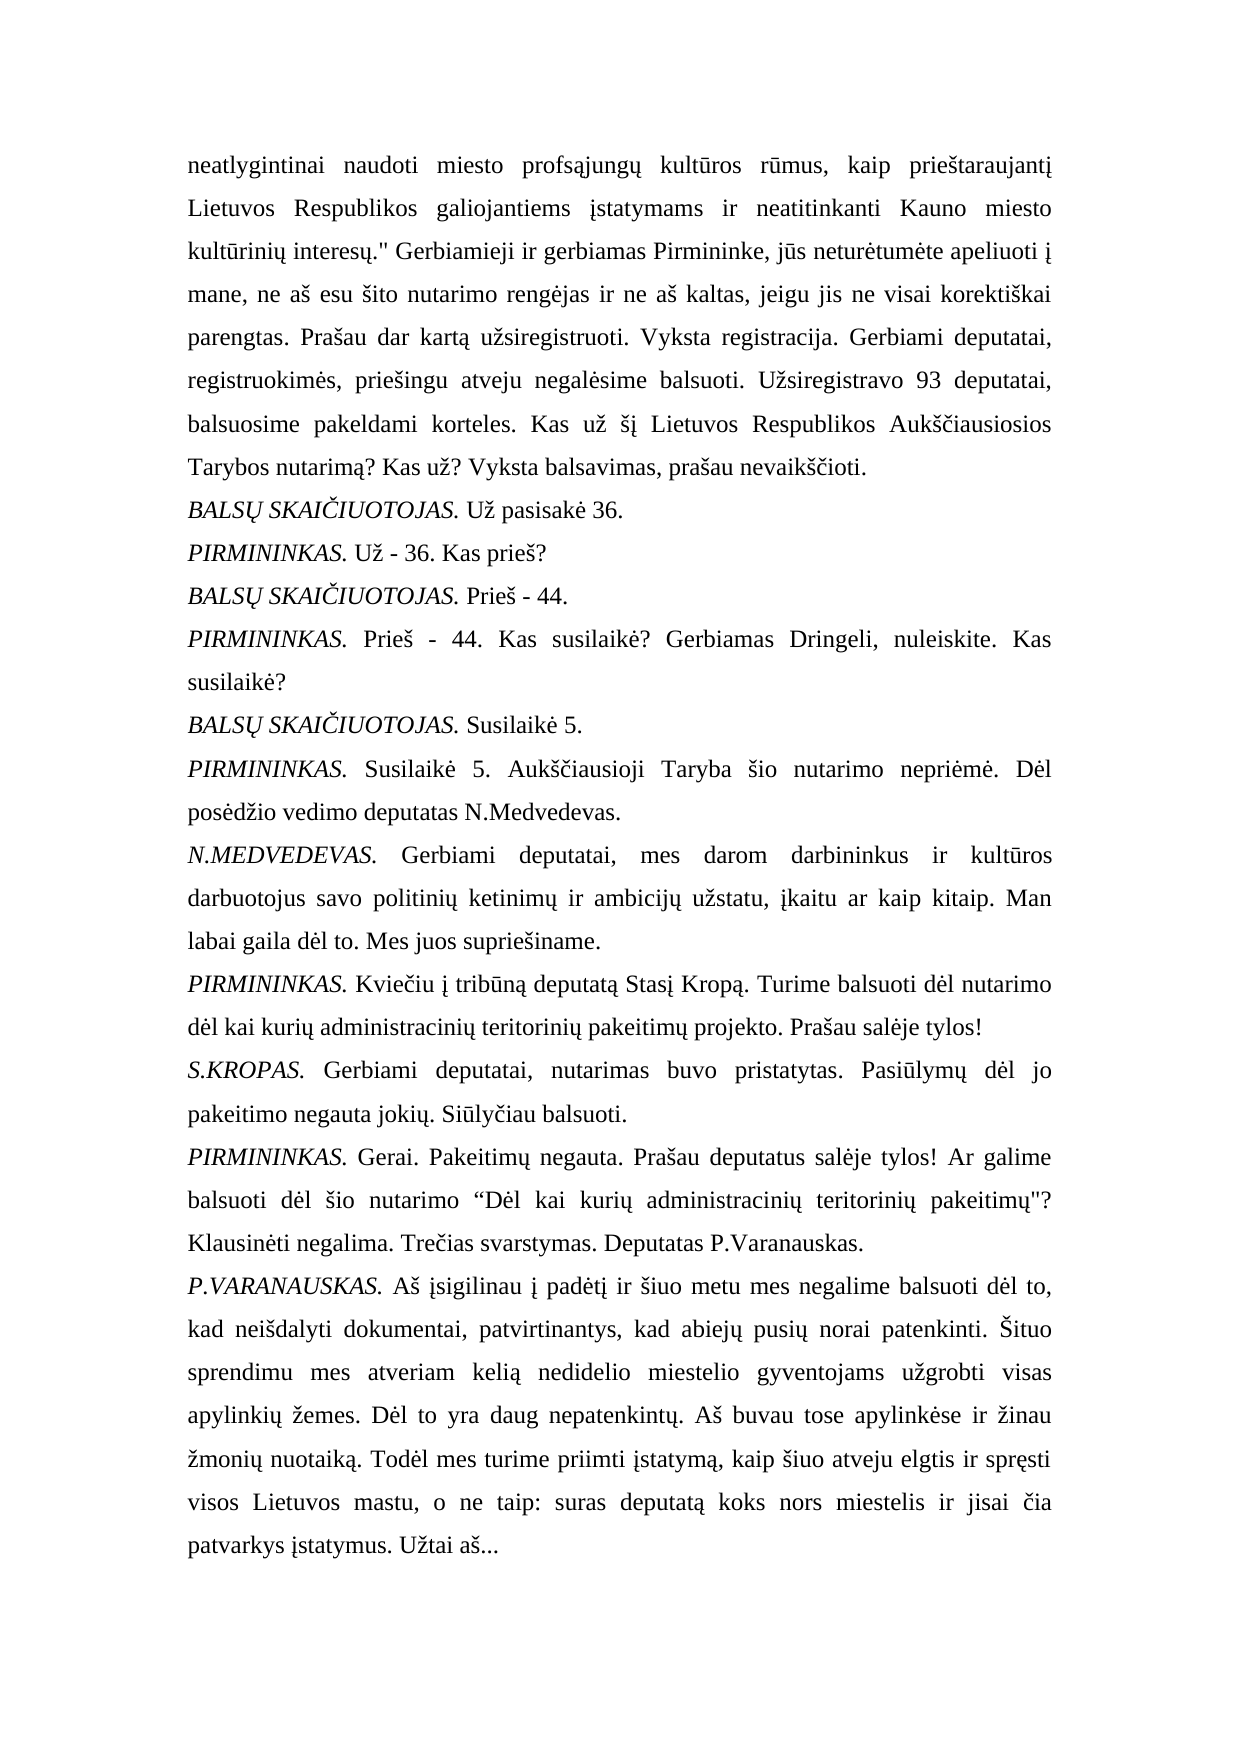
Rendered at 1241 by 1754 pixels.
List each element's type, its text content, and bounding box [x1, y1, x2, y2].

text PIRMININKAS. Susilaikė 5. Aukščiausioji Taryba šio nutarimo nepriėmė. Dėl posėdžio vedimo deputatas N.Medvedevas. [187, 754, 1053, 826]
text BALSŲ SKAIČIUOTOJAS. Už pasisakė 36. [187, 495, 1053, 524]
text BALSŲ SKAIČIUOTOJAS. Prieš - 44. [187, 581, 1053, 610]
text PIRMININKAS. Kviečiu į tribūną deputatą Stasį Kropą. Turime balsuoti dėl nutarimo dėl kai kurių administracinių teritorinių pakeitimų projekto. Prašau salėje tylos! [187, 969, 1053, 1041]
text N.MEDVEDEVAS. Gerbiami deputatai, mes darom darbininkus ir kultūros darbuotojus savo politinių ketinimų ir ambicijų užstatu, įkaitu ar kaip kitaip. Man labai gaila dėl to. Mes juos supriešiname. [187, 840, 1053, 955]
text BALSŲ SKAIČIUOTOJAS. Susilaikė 5. [187, 711, 1053, 739]
text PIRMININKAS. Prieš - 44. Kas susilaikė? Gerbiamas Dringeli, nuleiskite. Kas susilaikė? [187, 624, 1053, 696]
text P.VARANAUSKAS. Aš įsigilinau į padėtį ir šiuo metu mes negalime balsuoti dėl to, kad neišdalyti dokumentai, patvirtinantys, kad abiejų pusių norai patenkinti. Šituo sprendimu mes atveriam kelią nedidelio miestelio gyventojams užgrobti visas apylinkių žemes. Dėl to yra daug nepatenkintų. Aš buvau tose apylinkėse ir žinau žmonių nuotaiką. Todėl mes turime priimti įstatymą, kaip šiuo atveju elgtis ir spręsti visos Lietuvos mastu, o ne taip: suras deputatą koks nors miestelis ir jisai čia patvarkys įstatymus. Užtai aš... [187, 1271, 1053, 1559]
text neatlygintinai naudoti miesto profsąjungų kultūros rūmus, kaip prieštaraujantį Lietuvos Respublikos galiojantiems įstatymams ir neatitinkanti Kauno miesto kultūrinių interesų." Gerbiamieji ir gerbiamas Pirmininke, jūs neturėtumėte apeliuoti į mane, ne aš esu šito nutarimo rengėjas ir ne aš kaltas, jeigu jis ne visai korektiškai parengtas. Prašau dar kartą užsiregistruoti. Vyksta registracija. Gerbiami deputatai, registruokimės, priešingu atveju negalėsime balsuoti. Užsiregistravo 93 deputatai, balsuosime pakeldami korteles. Kas už šį Lietuvos Respublikos Aukščiausiosios Tarybos nutarimą? Kas už? Vyksta balsavimas, prašau nevaikščioti. [187, 150, 1053, 481]
text S.KROPAS. Gerbiami deputatai, nutarimas buvo pristatytas. Pasiūlymų dėl jo pakeitimo negauta jokių. Siūlyčiau balsuoti. [187, 1056, 1053, 1127]
text PIRMININKAS. Gerai. Pakeitimų negauta. Prašau deputatus salėje tylos! Ar galime balsuoti dėl šio nutarimo “Dėl kai kurių administracinių teritorinių pakeitimų"? Klausinėti negalima. Trečias svarstymas. Deputatas P.Varanauskas. [187, 1142, 1053, 1257]
text PIRMININKAS. Už - 36. Kas prieš? [187, 538, 1053, 567]
